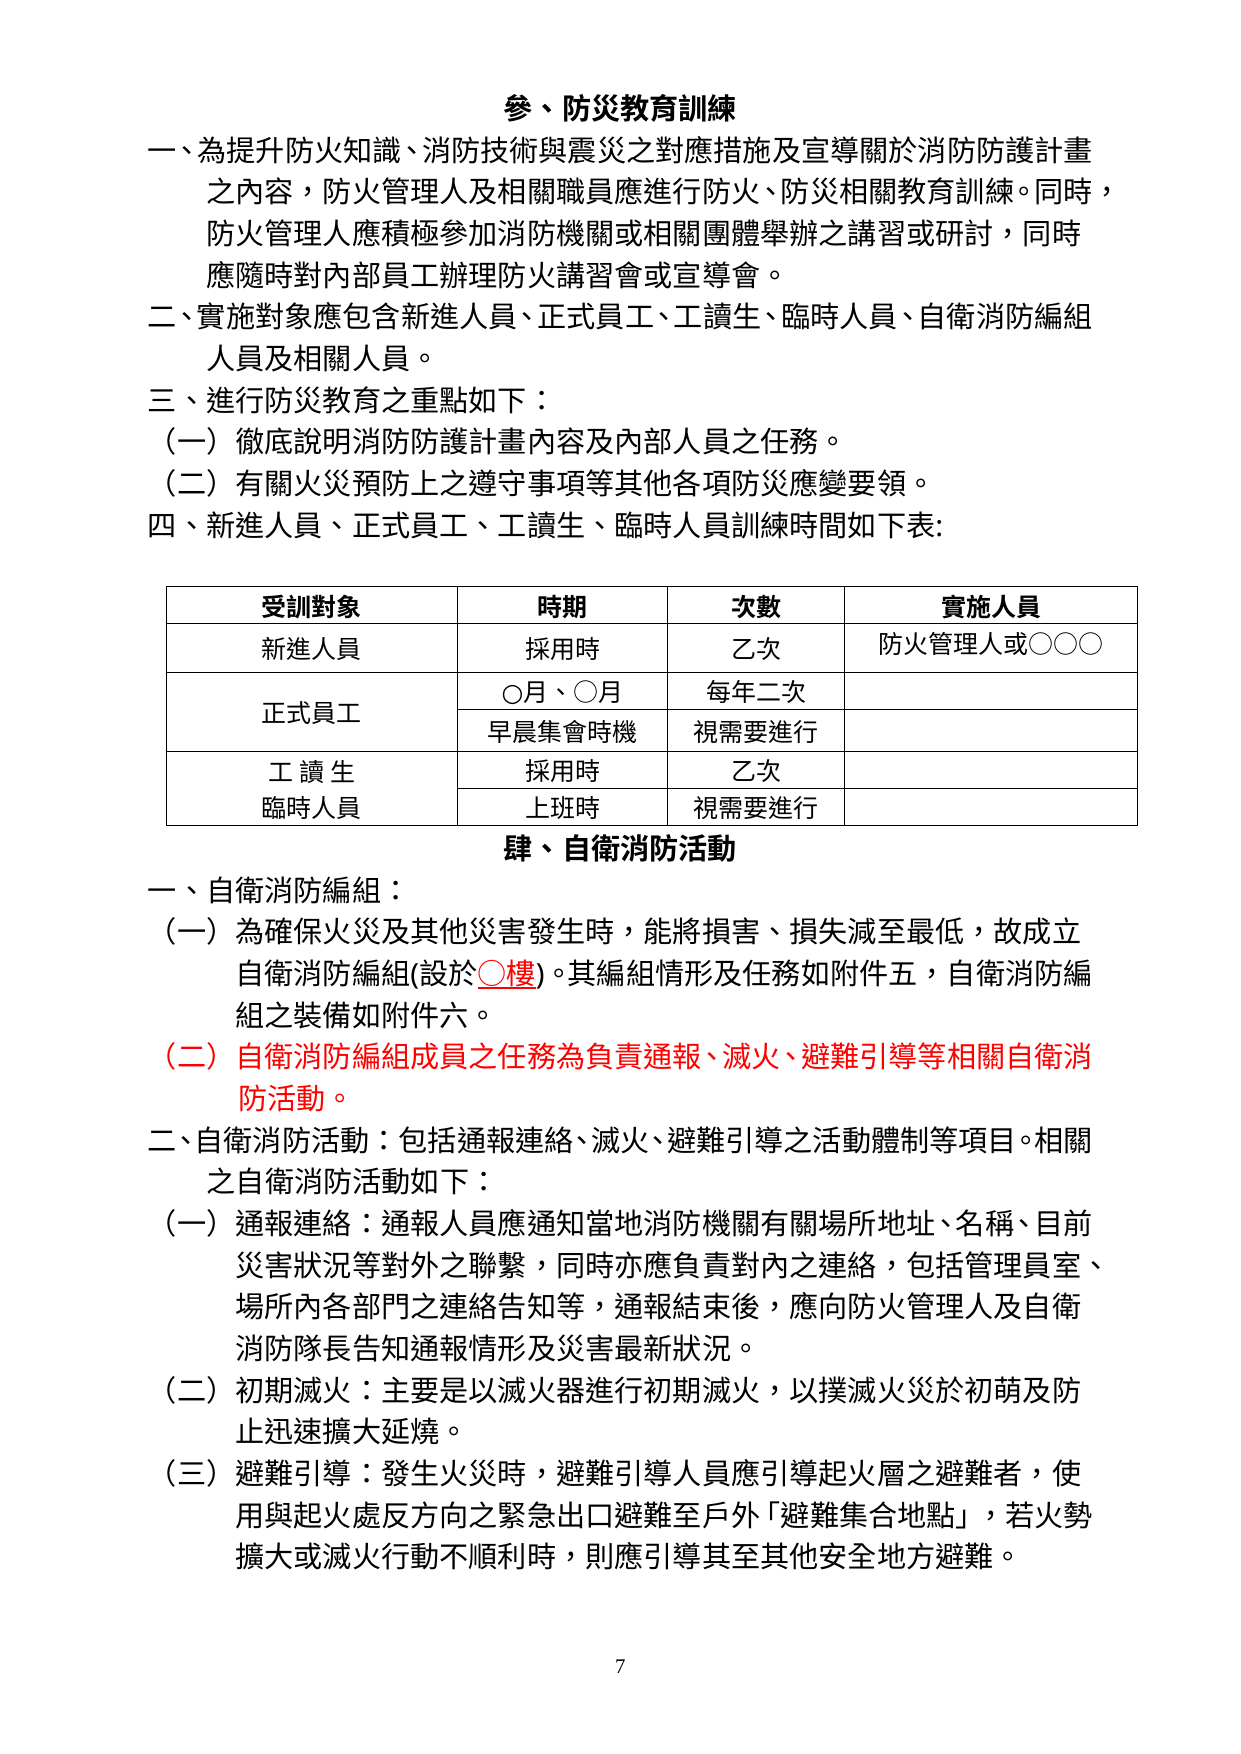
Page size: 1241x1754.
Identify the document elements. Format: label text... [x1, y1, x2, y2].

text （二）自衛消防編組成員之任務為負責通報、滅火、避難引導等相關自衛消防活動。 [148, 1034, 1092, 1118]
table_cell ○月、○月 [458, 673, 667, 709]
table_cell 視需要進行 [668, 710, 844, 751]
table_cell 上班時 [458, 789, 667, 825]
table_cell 正式員工 [167, 673, 457, 751]
table_cell 工 讀 生 臨時人員 [167, 752, 457, 825]
table_cell [845, 673, 1137, 709]
table_header 次數 [668, 587, 844, 623]
text 一、為提升防火知識、消防技術與震災之對應措施及宣導關於消防防護計畫之內容，防火管理人及相關職員應進行防火、防災相關教育訓練。同時，防火管理人應積極參加消防機關或相關團體舉辦之講習或研討，同時應隨時對內部員工辦理防火講習會或宣導會。 [148, 128, 1092, 294]
table_cell 每年二次 [668, 673, 844, 709]
text 四、新進人員、正式員工、工讀生、臨時人員訓練時間如下表: [148, 503, 1092, 544]
table_header 實施人員 [845, 587, 1137, 623]
table_cell [845, 789, 1137, 825]
table_cell [845, 752, 1137, 788]
text （一）徹底說明消防防護計畫內容及內部人員之任務。 [148, 419, 1092, 461]
table_cell 採用時 [458, 752, 667, 788]
table_cell 乙次 [668, 752, 844, 788]
table_cell 防火管理人或○○○ [845, 624, 1137, 672]
text （一）為確保火災及其他災害發生時，能將損害、損失減至最低，故成立自衛消防編組(設於○樓)。其編組情形及任務如附件五，自衛消防編組之裝備如附件六。 [148, 909, 1092, 1034]
subtitle 參、防災教育訓練 [148, 86, 1092, 128]
text 三、進行防災教育之重點如下： [148, 378, 1092, 419]
text 二、實施對象應包含新進人員、正式員工、工讀生、臨時人員、自衛消防編組人員及相關人員。 [148, 294, 1092, 378]
table_header 受訓對象 [167, 587, 457, 623]
table_cell 採用時 [458, 624, 667, 672]
text （二）初期滅火：主要是以滅火器進行初期滅火，以撲滅火災於初萌及防止迅速擴大延燒。 [148, 1368, 1092, 1451]
table_cell 乙次 [668, 624, 844, 672]
table_cell [845, 710, 1137, 751]
text 二、自衛消防活動：包括通報連絡、滅火、避難引導之活動體制等項目。相關之自衛消防活動如下： [148, 1118, 1092, 1201]
subtitle 肆、自衛消防活動 [148, 826, 1092, 868]
table_cell 早晨集會時機 [458, 710, 667, 751]
table_cell 視需要進行 [668, 789, 844, 825]
text （二）有關火災預防上之遵守事項等其他各項防災應變要領。 [148, 461, 1092, 503]
table_header 時期 [458, 587, 667, 623]
table_cell 新進人員 [167, 624, 457, 672]
text （三）避難引導：發生火災時，避難引導人員應引導起火層之避難者，使用與起火處反方向之緊急出口避難至戶外「避難集合地點」，若火勢擴大或滅火行動不順利時，則應引導其至其他安全地方避難。 [148, 1451, 1092, 1576]
text （一）通報連絡：通報人員應通知當地消防機關有關場所地址、名稱、目前災害狀況等對外之聯繫，同時亦應負責對內之連絡，包括管理員室、場所內各部門之連絡告知等，通報結束後，應向防火管理人及自衛消防隊長告知通報情形及災害最新狀況。 [148, 1201, 1092, 1368]
text 一、自衛消防編組： [148, 868, 1092, 909]
